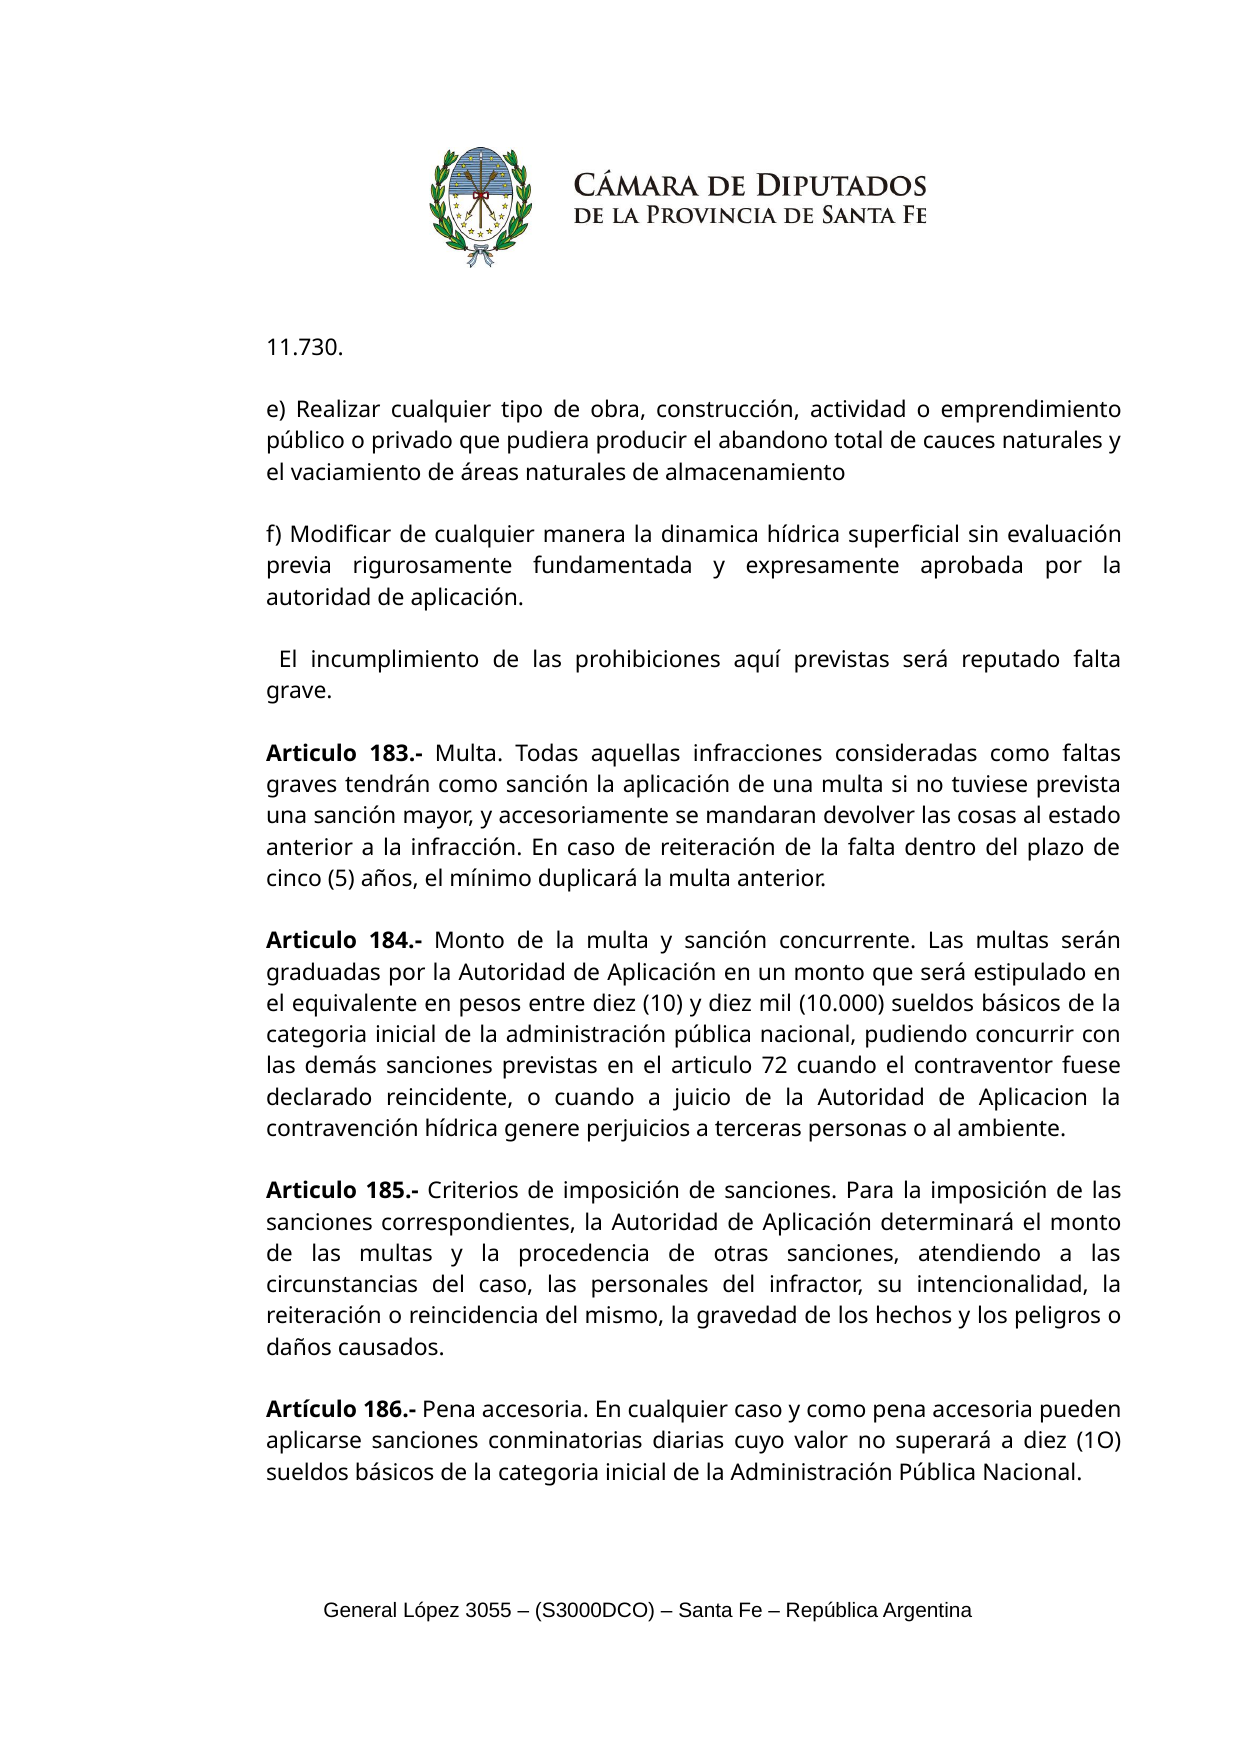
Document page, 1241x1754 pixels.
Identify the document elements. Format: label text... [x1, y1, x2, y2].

text Articulo 185.- Criterios de imposición de sanciones. Para la imposición de las sanciones correspondientes, la Autoridad de Aplicación determinará el monto de las multas y la procedencia de otras sanciones, atendiendo a las circunstancias del caso, las personales del infractor, su intencionalidad, la reiteración o reincidencia del mismo, la gravedad de los hechos y los peligros o daños causados. [266, 1174, 1122, 1362]
text Articulo 184.- Monto de la multa y sanción concurrente. Las multas serán graduadas por la Autoridad de Aplicación en un monto que será estipulado en el equivalente en pesos entre diez (10) y diez mil (10.000) sueldos básicos de la categoria inicial de la administración pública nacional, pudiendo concurrir con las demás sanciones previstas en el articulo 72 cuando el contraventor fuese declarado reincidente, o cuando a juicio de la Autoridad de Aplicacion la contravención hídrica genere perjuicios a terceras personas o al ambiente. [266, 924, 1122, 1143]
text Articulo 183.- Multa. Todas aquellas infracciones consideradas como faltas graves tendrán como sanción la aplicación de una multa si no tuviese prevista una sanción mayor, y accesoriamente se mandaran devolver las cosas al estado anterior a la infracción. En caso de reiteración de la falta dentro del plazo de cinco (5) años, el mínimo duplicará la multa anterior. [266, 737, 1122, 893]
picture [429, 147, 927, 272]
text El incumplimiento de las prohibiciones aquí previstas será reputado falta grave. [266, 643, 1122, 706]
text 11.730. [266, 331, 1122, 362]
text Artículo 186.- Pena accesoria. En cualquier caso y como pena accesoria pueden aplicarse sanciones conminatorias diarias cuyo valor no superará a diez (1O) sueldos básicos de la categoria inicial de la Administración Pública Nacional. [266, 1393, 1122, 1487]
text f) Modificar de cualquier manera la dinamica hídrica superﬁcial sin evaluación previa rigurosamente fundamentada y expresamente aprobada por la autoridad de aplicación. [266, 518, 1122, 612]
text e) Realizar cualquier tipo de obra, construcción, actividad o emprendimiento público o privado que pudiera producir el abandono total de cauces naturales y el vaciamiento de áreas naturales de almacenamiento [266, 393, 1122, 487]
